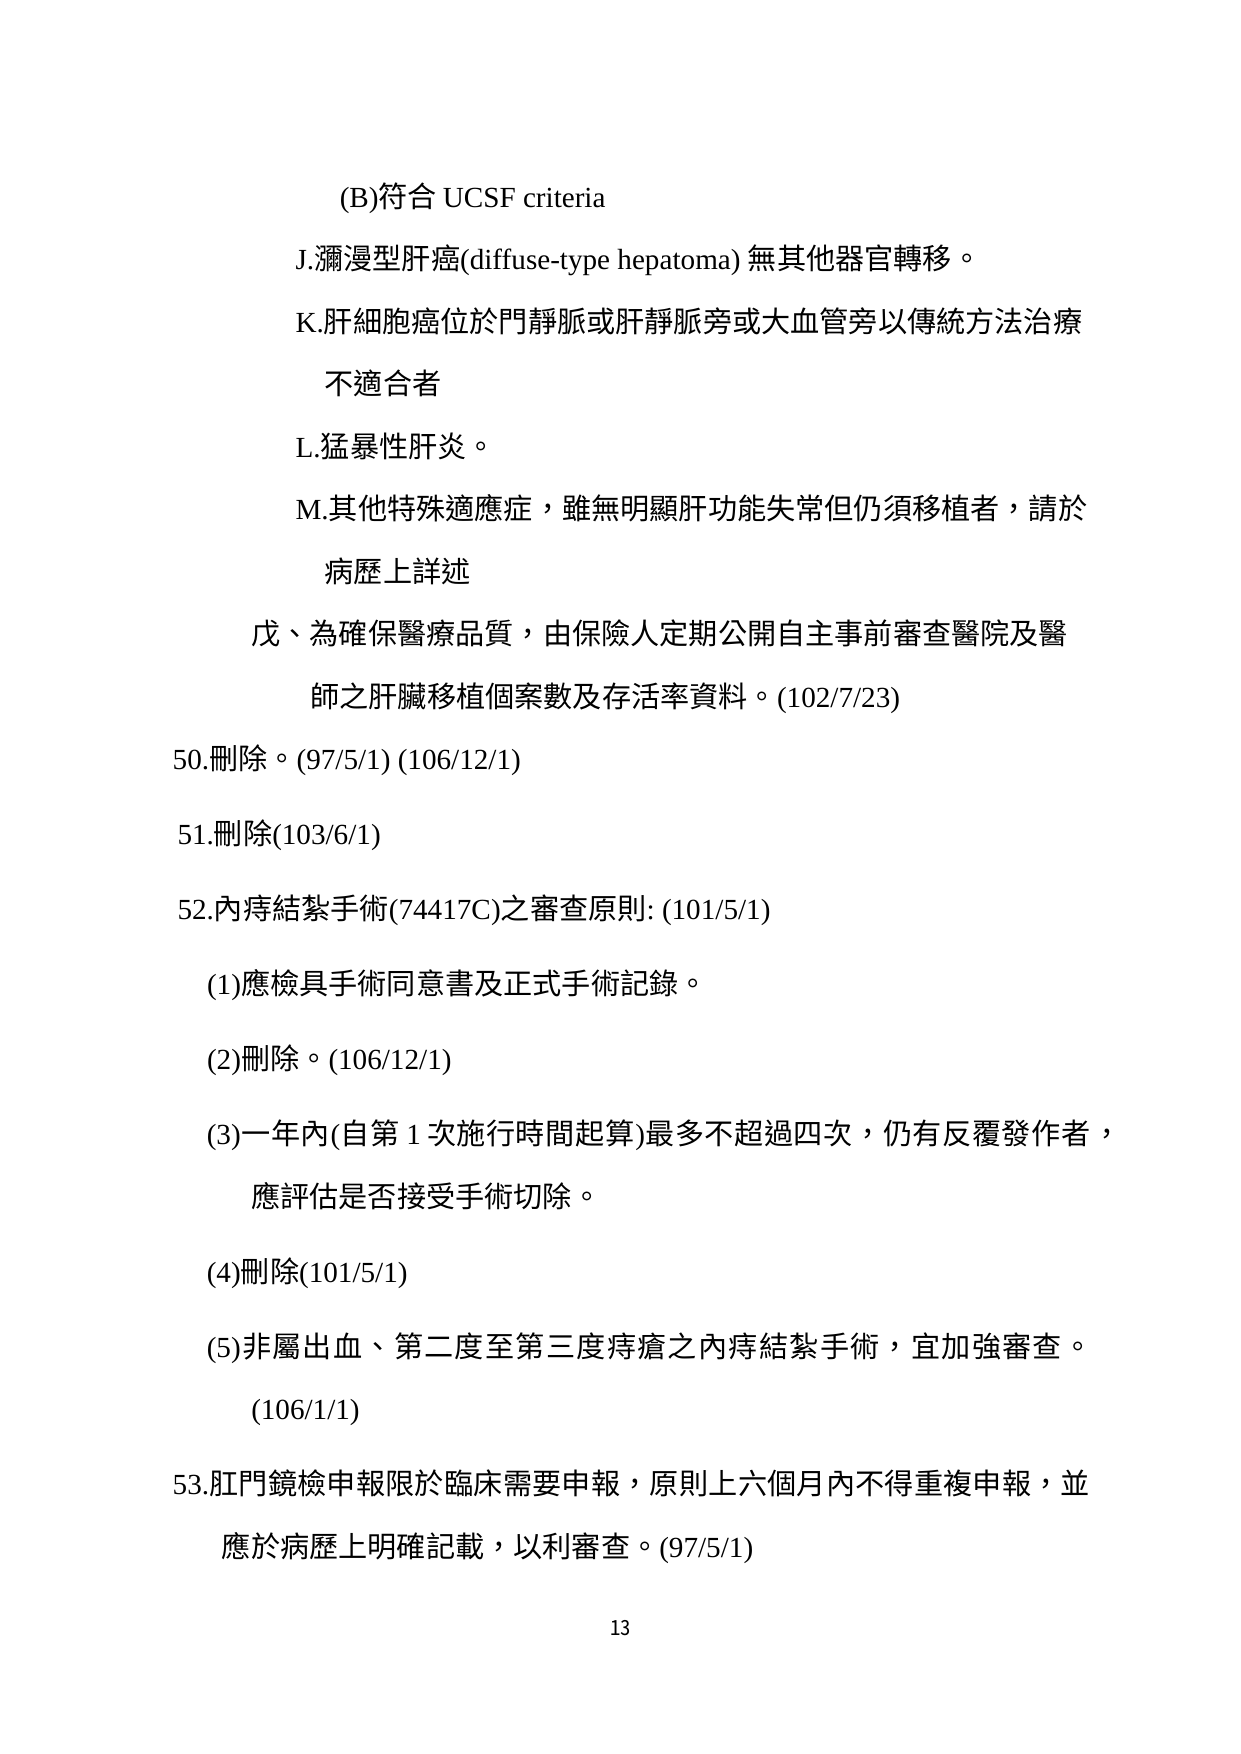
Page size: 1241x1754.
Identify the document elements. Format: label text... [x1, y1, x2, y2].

text (3)一年內(自第1次施行時間起算)最多不超過四次，仍有反覆發作者，應評估是否接受手術切除。 [207, 1094, 1092, 1219]
text (B)符合UCSF criteria [230, 157, 1092, 219]
text K.肝細胞癌位於門靜脈或肝靜脈旁或大血管旁以傳統方法治療不適合者 [295, 282, 1092, 407]
text (4)刪除(101/5/1) [207, 1232, 1092, 1294]
text 戊、為確保醫療品質，由保險人定期公開自主事前審查醫院及醫師之肝臟移植個案數及存活率資料。(102/7/23) [251, 594, 1092, 719]
text L.猛暴性肝炎。 [295, 407, 1092, 469]
text (1)應檢具手術同意書及正式手術記錄。 [207, 944, 1092, 1007]
text J.瀰漫型肝癌(diffuse-type hepatoma) 無其他器官轉移。 [295, 219, 1092, 282]
text M.其他特殊適應症，雖無明顯肝功能失常但仍須移植者，請於病歷上詳述 [295, 469, 1092, 594]
text 51.刪除(103/6/1) [177, 794, 1092, 857]
text 52.內痔結紮手術(74417C)之審查原則: (101/5/1) [177, 869, 1092, 932]
text (2)刪除。(106/12/1) [207, 1019, 1092, 1082]
text 53.肛門鏡檢申報限於臨床需要申報，原則上六個月內不得重複申報，並應於病歷上明確記載，以利審查。(97/5/1) [172, 1444, 1092, 1569]
text (5)非屬出血、第二度至第三度痔瘡之內痔結紮手術，宜加強審查。(106/1/1) [207, 1307, 1092, 1432]
text 50.刪除。(97/5/1) (106/12/1) [172, 719, 1092, 782]
